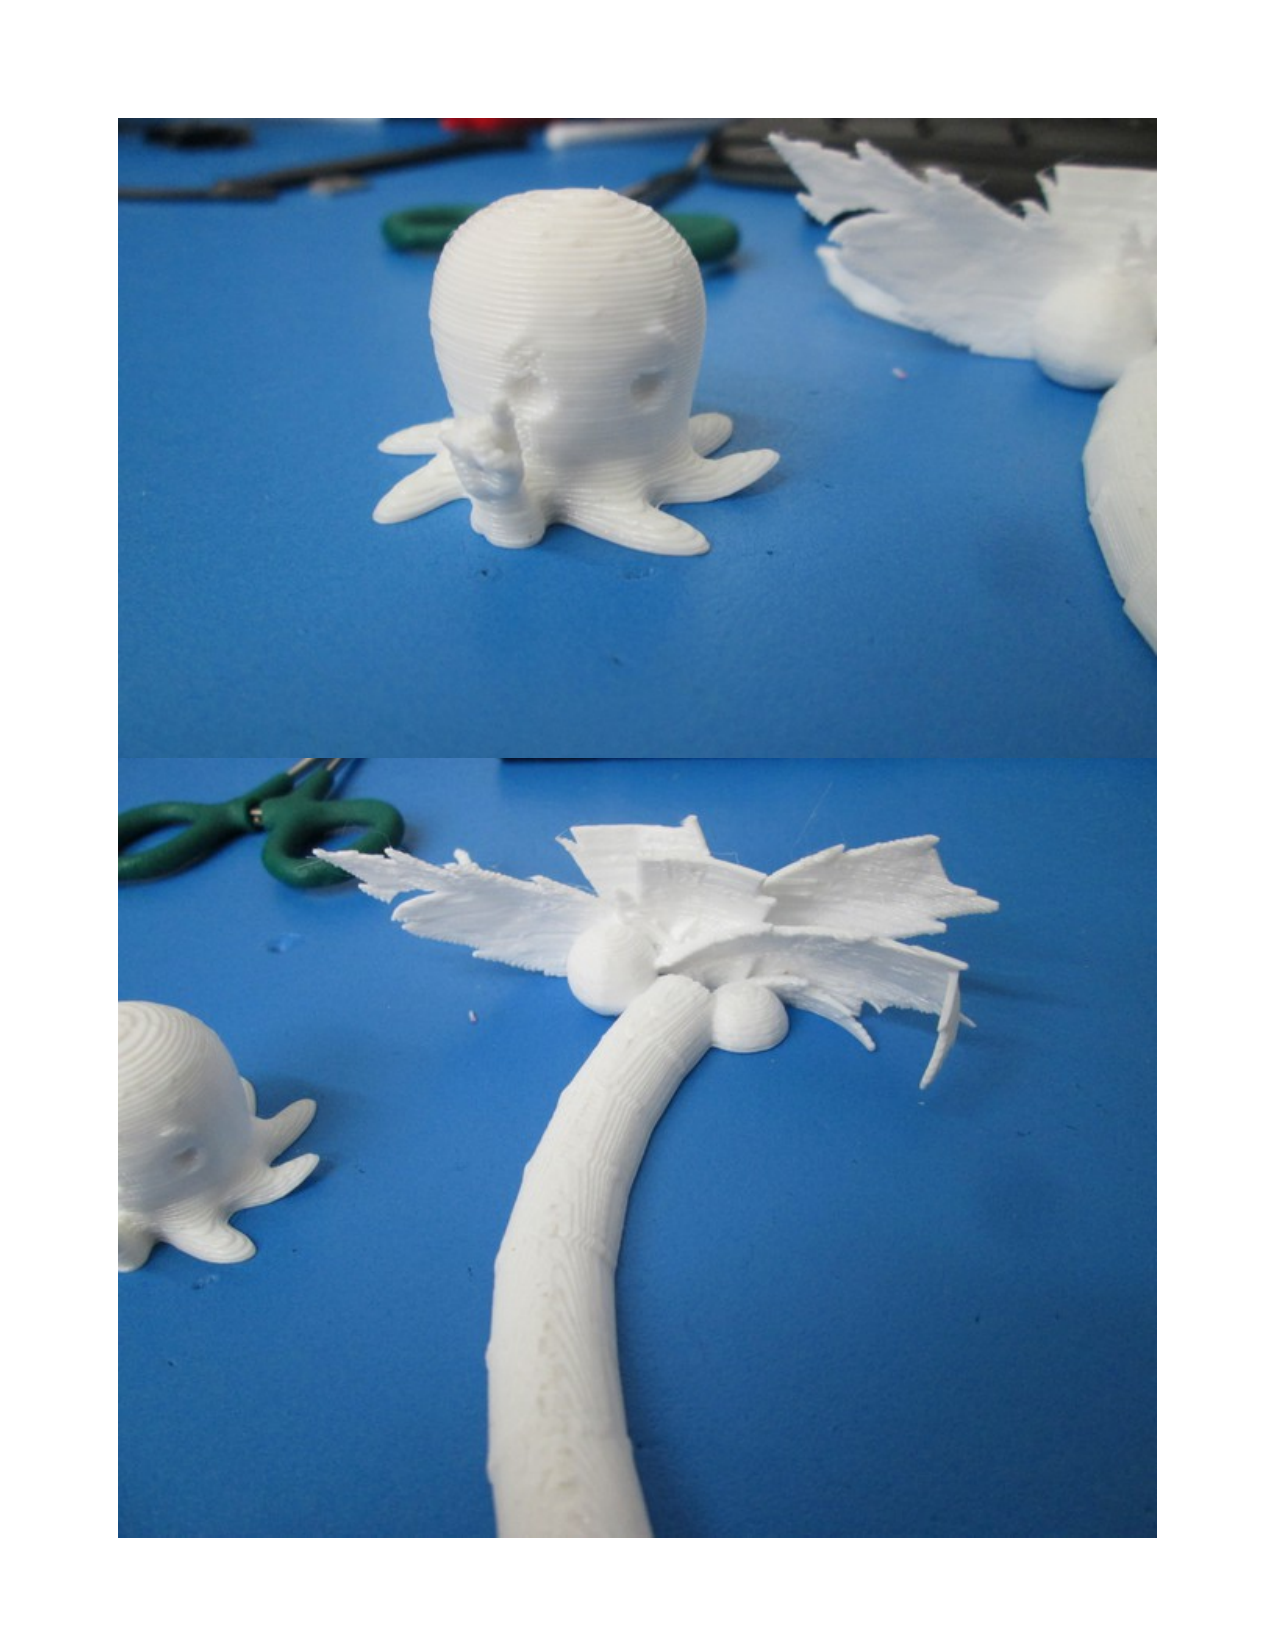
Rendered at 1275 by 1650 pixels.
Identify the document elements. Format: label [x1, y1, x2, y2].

picture [118, 118, 1157, 1538]
